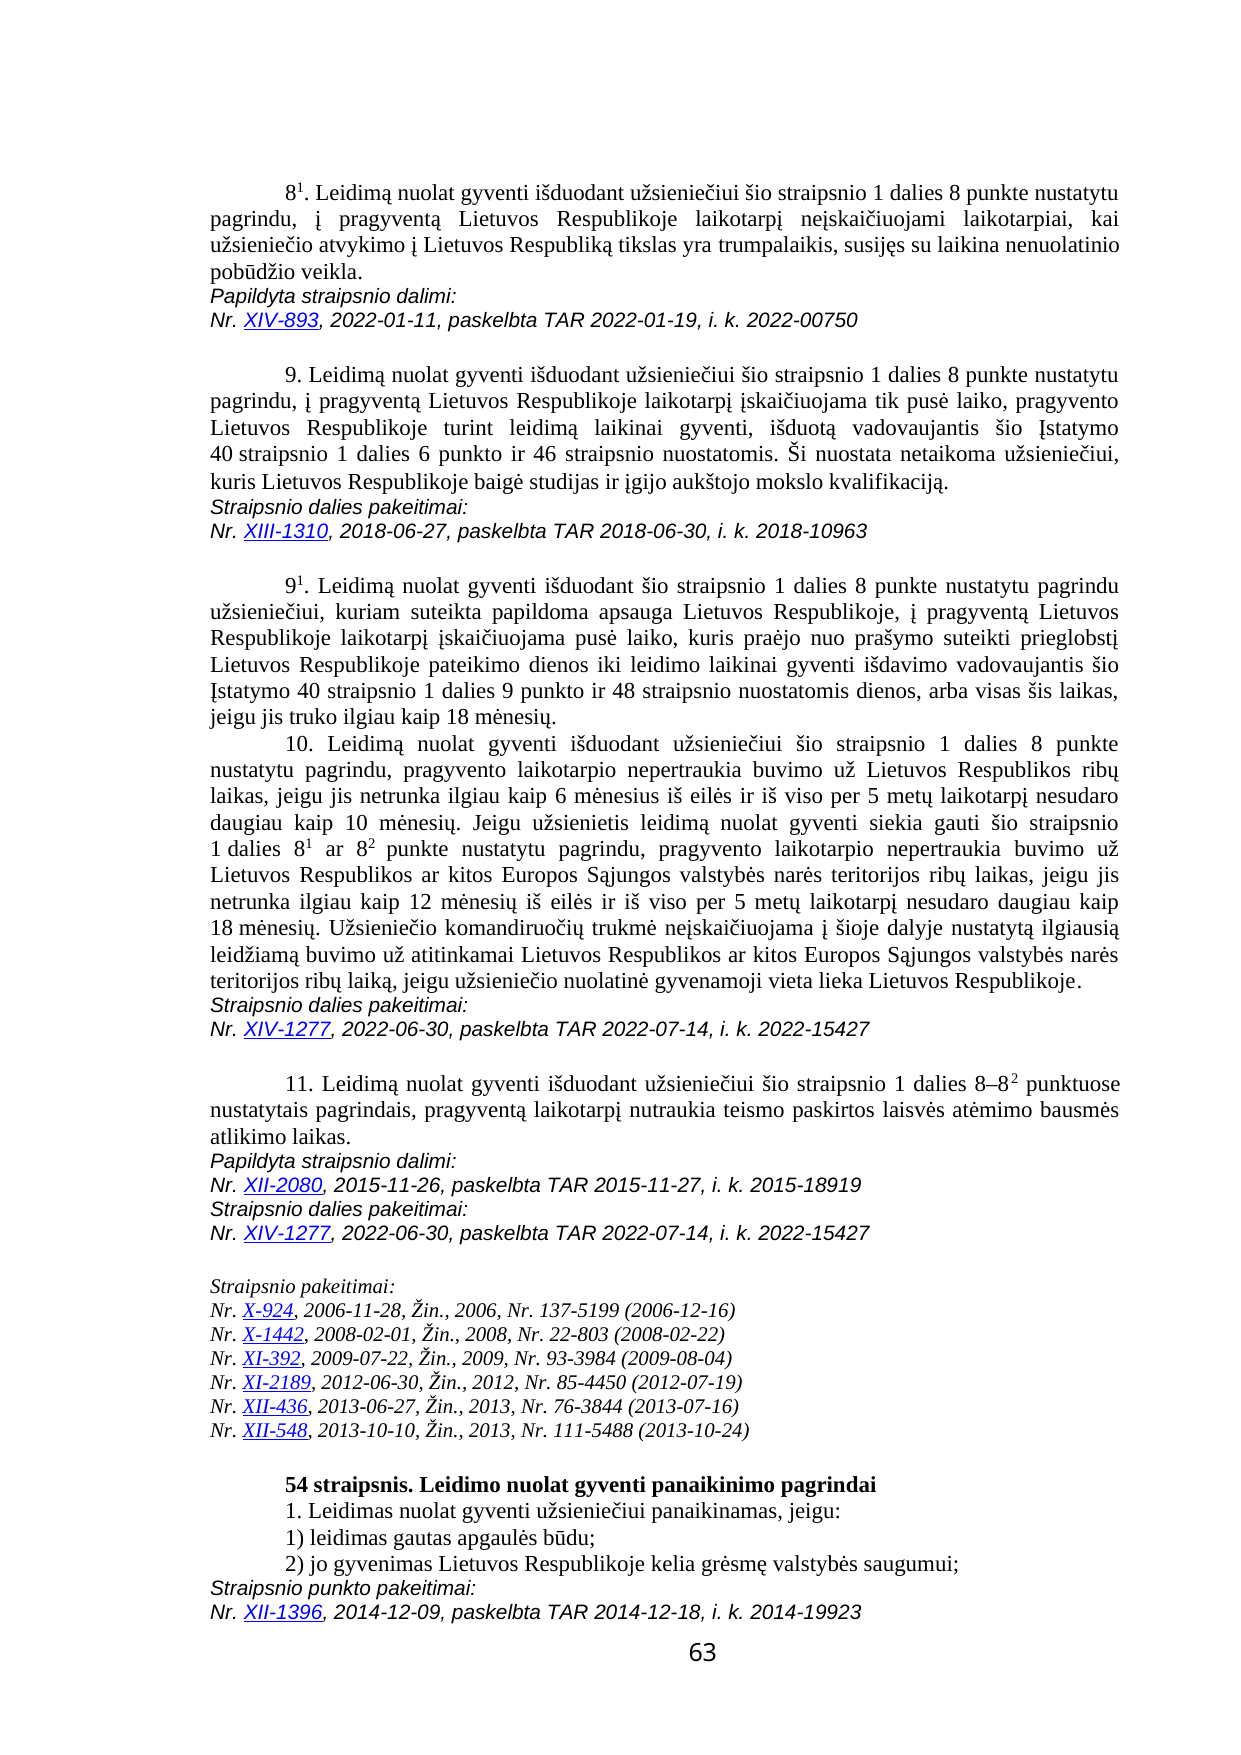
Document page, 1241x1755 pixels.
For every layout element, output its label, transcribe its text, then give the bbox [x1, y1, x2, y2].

text 54 straipsnis. Leidimo nuolat gyventi panaikinimo pagrindai [210, 1471, 1120, 1497]
text Nr. XII-1396, 2014-12-09, paskelbta TAR 2014-12-18, i. k. 2014-19923 [210, 1600, 1120, 1624]
text Nr. XII-2080, 2015-11-26, paskelbta TAR 2015-11-27, i. k. 2015-18919 [210, 1173, 1120, 1197]
text Nr. XIV-1277, 2022-06-30, paskelbta TAR 2022-07-14, i. k. 2022-15427 [210, 1221, 1120, 1245]
text 91. Leidimą nuolat gyventi išduodant šio straipsnio 1 dalies 8 punkte nustatytu pagrindu užsieniečiui, kuriam suteikta papildoma apsauga Lietuvos Respublikoje, į pragyventą Lietuvos Respublikoje laikotarpį įskaičiuojama pusė laiko, kuris praėjo nuo prašymo suteikti prieglobstį Lietuvos Respublikoje pateikimo dienos iki leidimo laikinai gyventi išdavimo vadovaujantis šio Įstatymo 40 straipsnio 1 dalies 9 punkto ir 48 straipsnio nuostatomis dienos, arba visas šis laikas, jeigu jis truko ilgiau kaip 18 mėnesių. [210, 572, 1120, 730]
text 9. Leidimą nuolat gyventi išduodant užsieniečiui šio straipsnio 1 dalies 8 punkte nustatytu pagrindu, į pragyventą Lietuvos Respublikoje laikotarpį įskaičiuojama tik pusė laiko, pragyvento Lietuvos Respublikoje turint leidimą laikinai gyventi, išduotą vadovaujantis šio Įstatymo 40 straipsnio 1 dalies 6 punkto ir 46 straipsnio nuostatomis. Ši nuostata netaikoma užsieniečiui, kuris Lietuvos Respublikoje baigė studijas ir įgijo aukštojo mokslo kvalifikaciją. [210, 361, 1120, 495]
text Nr. XIV-893, 2022-01-11, paskelbta TAR 2022-01-19, i. k. 2022-00750 [210, 308, 1120, 332]
text Straipsnio punkto pakeitimai: [210, 1576, 1120, 1600]
text Nr. X-1442, 2008-02-01, Žin., 2008, Nr. 22-803 (2008-02-22) [210, 1322, 1120, 1346]
text Straipsnio pakeitimai: [210, 1274, 1120, 1298]
text 1. Leidimas nuolat gyventi užsieniečiui panaikinamas, jeigu: [210, 1497, 1120, 1523]
text Nr. XII-436, 2013-06-27, Žin., 2013, Nr. 76-3844 (2013-07-16) [210, 1394, 1120, 1418]
text 81. Leidimą nuolat gyventi išduodant užsieniečiui šio straipsnio 1 dalies 8 punkte nustatytu pagrindu, į pragyventą Lietuvos Respublikoje laikotarpį neįskaičiuojami laikotarpiai, kai užsieniečio atvykimo į Lietuvos Respubliką tikslas yra trumpalaikis, susijęs su laikina nenuolatinio pobūdžio veikla. [210, 179, 1120, 284]
text Nr. XI-2189, 2012-06-30, Žin., 2012, Nr. 85-4450 (2012-07-19) [210, 1370, 1120, 1394]
text Nr. XIII-1310, 2018-06-27, paskelbta TAR 2018-06-30, i. k. 2018-10963 [210, 519, 1120, 543]
text Straipsnio dalies pakeitimai: [210, 495, 1120, 519]
text Nr. X-924, 2006-11-28, Žin., 2006, Nr. 137-5199 (2006-12-16) [210, 1298, 1120, 1322]
text Nr. XI-392, 2009-07-22, Žin., 2009, Nr. 93-3984 (2009-08-04) [210, 1346, 1120, 1370]
text Papildyta straipsnio dalimi: [210, 1149, 1120, 1173]
text Straipsnio dalies pakeitimai: [210, 1197, 1120, 1221]
text Nr. XII-548, 2013-10-10, Žin., 2013, Nr. 111-5488 (2013-10-24) [210, 1418, 1120, 1442]
text 11. Leidimą nuolat gyventi išduodant užsieniečiui šio straipsnio 1 dalies 8–82 punktuose nustatytais pagrindais, pragyventą laikotarpį nutraukia teismo paskirtos laisvės atėmimo bausmės atlikimo laikas. [210, 1070, 1120, 1149]
text Papildyta straipsnio dalimi: [210, 284, 1120, 308]
text 2) jo gyvenimas Lietuvos Respublikoje kelia grėsmę valstybės saugumui; [210, 1550, 1120, 1576]
text Straipsnio dalies pakeitimai: [210, 993, 1120, 1017]
text 1) leidimas gautas apgaulės būdu; [210, 1523, 1120, 1550]
text Nr. XIV-1277, 2022-06-30, paskelbta TAR 2022-07-14, i. k. 2022-15427 [210, 1017, 1120, 1041]
text 10. Leidimą nuolat gyventi išduodant užsieniečiui šio straipsnio 1 dalies 8 punkte nustatytu pagrindu, pragyvento laikotarpio nepertraukia buvimo už Lietuvos Respublikos ribų laikas, jeigu jis netrunka ilgiau kaip 6 mėnesius iš eilės ir iš viso per 5 metų laikotarpį nesudaro daugiau kaip 10 mėnesių. Jeigu užsienietis leidimą nuolat gyventi siekia gauti šio straipsnio 1 dalies 81 ar 82 punkte nustatytu pagrindu, pragyvento laikotarpio nepertraukia buvimo už Lietuvos Respublikos ar kitos Europos Sąjungos valstybės narės teritorijos ribų laikas, jeigu jis netrunka ilgiau kaip 12 mėnesių iš eilės ir iš viso per 5 metų laikotarpį nesudaro daugiau kaip 18 mėnesių. Užsieniečio komandiruočių trukmė neįskaičiuojama į šioje dalyje nustatytą ilgiausią leidžiamą buvimo už atitinkamai Lietuvos Respublikos ar kitos Europos Sąjungos valstybės narės teritorijos ribų laiką, jeigu užsieniečio nuolatinė gyvenamoji vieta lieka Lietuvos Respublikoje. [210, 730, 1120, 993]
